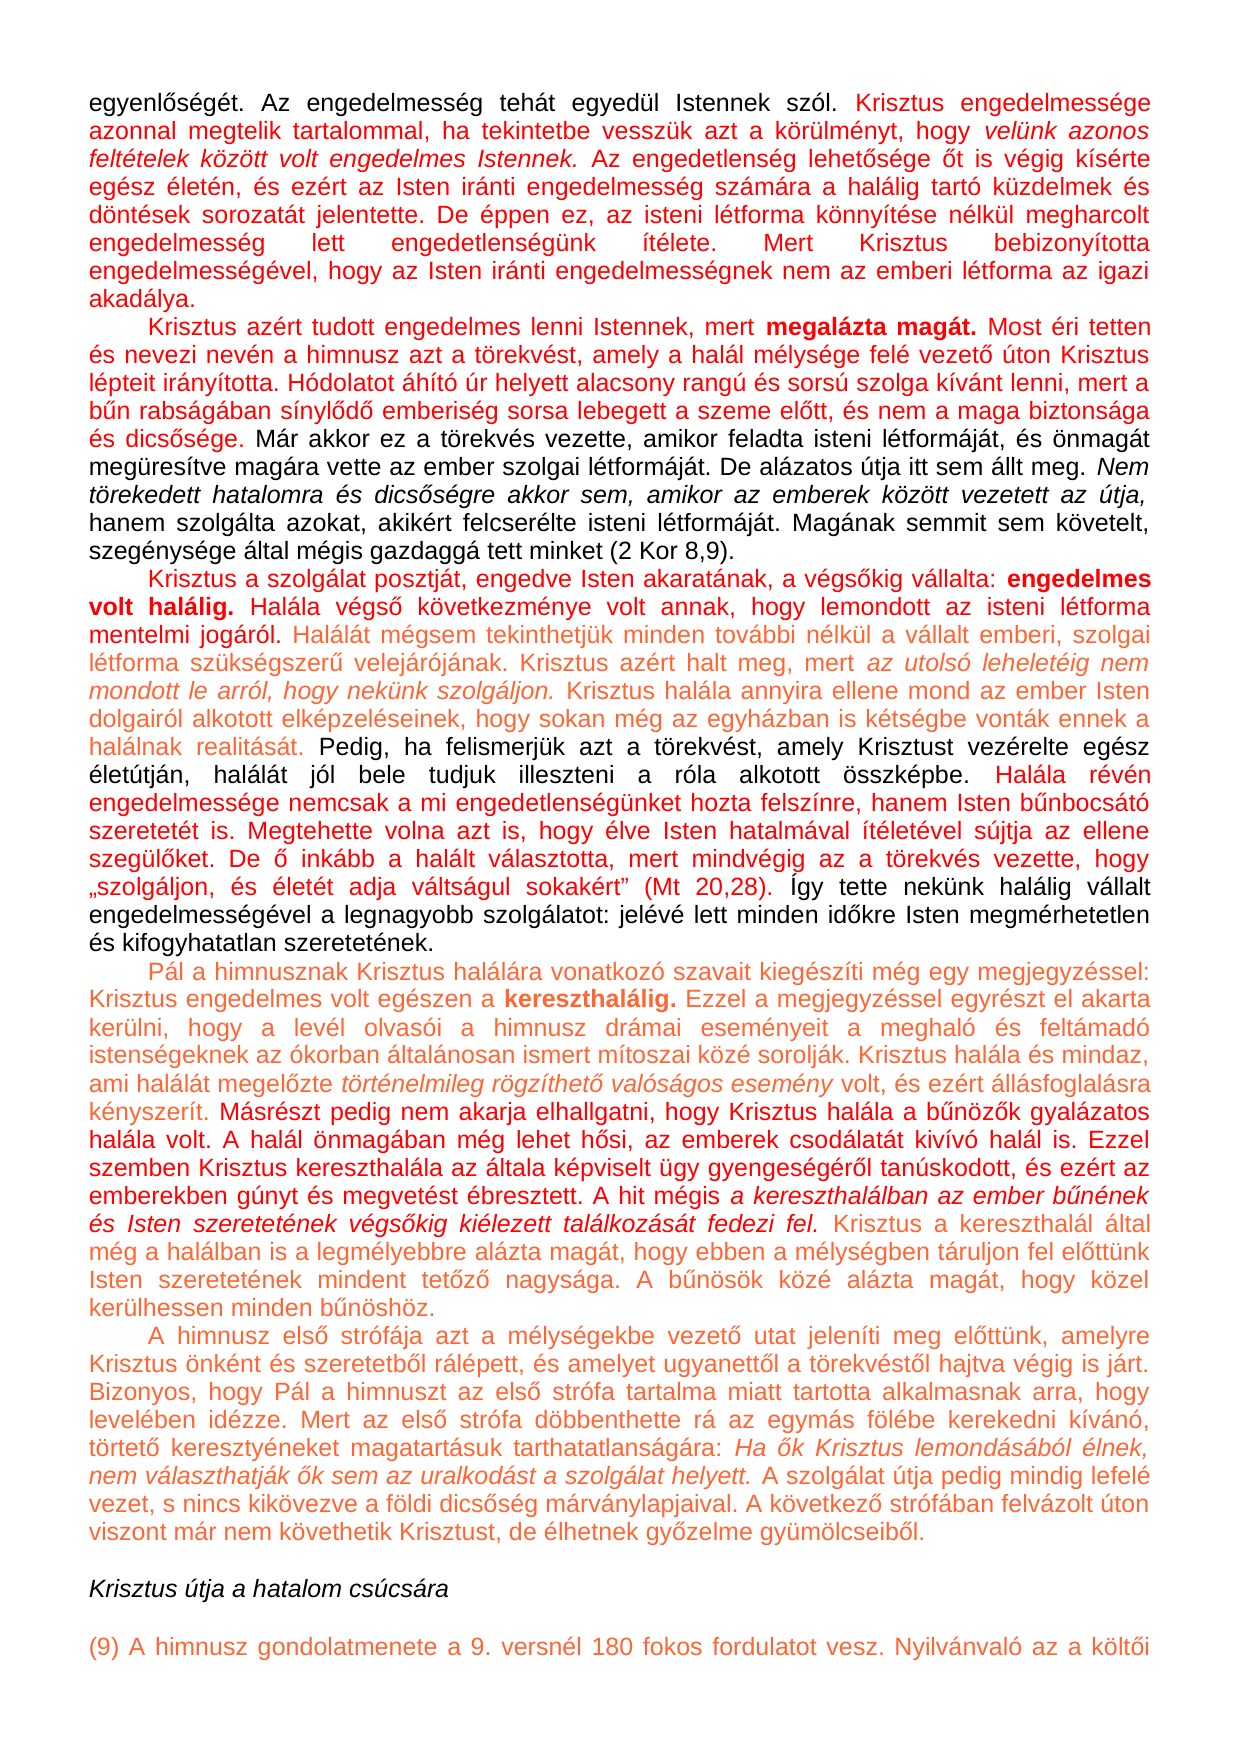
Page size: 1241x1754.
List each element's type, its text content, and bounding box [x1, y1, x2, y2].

text Krisztus útja a hatalom csúcsára [88, 1575, 1152, 1603]
text Krisztus a szolgálat posztját, engedve Isten akaratának, a végsőkig vállalta: engedelmes volt halálig. Halála végső következménye volt annak, hogy lemondott az isteni létforma mentelmi jogáról. Halálát mégsem tekinthetjük minden további nélkül a vállalt emberi, szolgai létforma szükségszerű velejárójának. Krisztus azért halt meg, mert az utolsó leheletéig nem mondott le arról, hogy nekünk szolgáljon. Krisztus halála annyira ellene mond az ember Isten dolgairól alkotott elképzeléseinek, hogy sokan még az egyházban is kétségbe vonták ennek a halálnak realitását. Pedig, ha felismerjük azt a törekvést, amely Krisztust vezérelte egész életútján, halálát jól bele tudjuk illeszteni a róla alkotott összképbe. Halála révén engedelmessége nemcsak a mi engedetlenségünket hozta felszínre, hanem Isten bűnbocsátó szeretetét is. Megtehette volna azt is, hogy élve Isten hatalmával ítéletével sújtja az ellene szegülőket. De ő inkább a halált választotta, mert mindvégig az a törekvés vezette, hogy „szolgáljon, és életét adja váltságul sokakért” (Mt 20,28). Így tette nekünk halálig vállalt engedelmességével a legnagyobb szolgálatot: jelévé lett minden időkre Isten megmérhetetlen és kifogyhatatlan szeretetének. [88, 565, 1152, 957]
text egyenlőségét. Az engedelmesség tehát egyedül Istennek szól. Krisztus engedelmessége azonnal megtelik tartalommal, ha tekintetbe vesszük azt a körülményt, hogy velünk azonos feltételek között volt engedelmes Istennek. Az engedetlenség lehetősége őt is végig kísérte egész életén, és ezért az Isten iránti engedelmesség számára a halálig tartó küzdelmek és döntések sorozatát jelentette. De éppen ez, az isteni létforma könnyítése nélkül megharcolt engedelmesség lett engedetlenségünk ítélete. Mert Krisztus bebizonyította engedelmességével, hogy az Isten iránti engedelmességnek nem az emberi létforma az igazi akadálya. [88, 88, 1152, 313]
text Pál a himnusznak Krisztus halálára vonatkozó szavait kiegészíti még egy megjegyzéssel: Krisztus engedelmes volt egészen a kereszthalálig. Ezzel a megjegyzéssel egyrészt el akarta kerülni, hogy a levél olvasói a himnusz drámai eseményeit a meghaló és feltámadó istenségeknek az ókorban általánosan ismert mítoszai közé sorolják. Krisztus halála és mindaz, ami halálát megelőzte történelmileg rögzíthető valóságos esemény volt, és ezért állásfoglalásra kényszerít. Másrészt pedig nem akarja elhallgatni, hogy Krisztus halála a bűnözők gyalázatos halála volt. A halál önmagában még lehet hősi, az emberek csodálatát kivívó halál is. Ezzel szemben Krisztus kereszthalála az általa képviselt ügy gyengeségéről tanúskodott, és ezért az emberekben gúnyt és megvetést ébresztett. A hit mégis a kereszthalálban az ember bűnének és Isten szeretetének végsőkig kiélezett találkozását fedezi fel. Krisztus a kereszthalál által még a halálban is a legmélyebbre alázta magát, hogy ebben a mélységben táruljon fel előttünk Isten szeretetének mindent tetőző nagysága. A bűnösök közé alázta magát, hogy közel kerülhessen minden bűnöshöz. [88, 957, 1152, 1321]
text A himnusz első strófája azt a mélységekbe vezető utat jeleníti meg előttünk, amelyre Krisztus önként és szeretetből rálépett, és amelyet ugyanettől a törekvéstől hajtva végig is járt. Bizonyos, hogy Pál a himnuszt az első strófa tartalma miatt tartotta alkalmasnak arra, hogy levelében idézze. Mert az első strófa döbbenthette rá az egymás fölébe kerekedni kívánó, törtető keresztyéneket magatartásuk tarthatatlanságára: Ha ők Krisztus lemondásából élnek, nem választhatják ők sem az uralkodást a szolgálat helyett. A szolgálat útja pedig mindig lefelé vezet, s nincs kikövezve a földi dicsőség márványlapjaival. A következő strófában felvázolt úton viszont már nem követhetik Krisztust, de élhetnek győzelme gyümölcseiből. [88, 1321, 1152, 1546]
text (9) A himnusz gondolatmenete a 9. versnél 180 fokos fordulatot vesz. Nyilvánvaló az a költői [88, 1633, 1152, 1661]
text Krisztus azért tudott engedelmes lenni Istennek, mert megalázta magát. Most éri tetten és nevezi nevén a himnusz azt a törekvést, amely a halál mélysége felé vezető úton Krisztus lépteit irányította. Hódolatot áhító úr helyett alacsony rangú és sorsú szolga kívánt lenni, mert a bűn rabságában sínylődő emberiség sorsa lebegett a szeme előtt, és nem a maga biztonsága és dicsősége. Már akkor ez a törekvés vezette, amikor feladta isteni létformáját, és önmagát megüresítve magára vette az ember szolgai létformáját. De alázatos útja itt sem állt meg. Nem törekedett hatalomra és dicsőségre akkor sem, amikor az emberek között vezetett az útja, hanem szolgálta azokat, akikért felcserélte isteni létformáját. Magának semmit sem követelt, szegénysége által mégis gazdaggá tett minket (2 Kor 8,9). [88, 313, 1152, 565]
